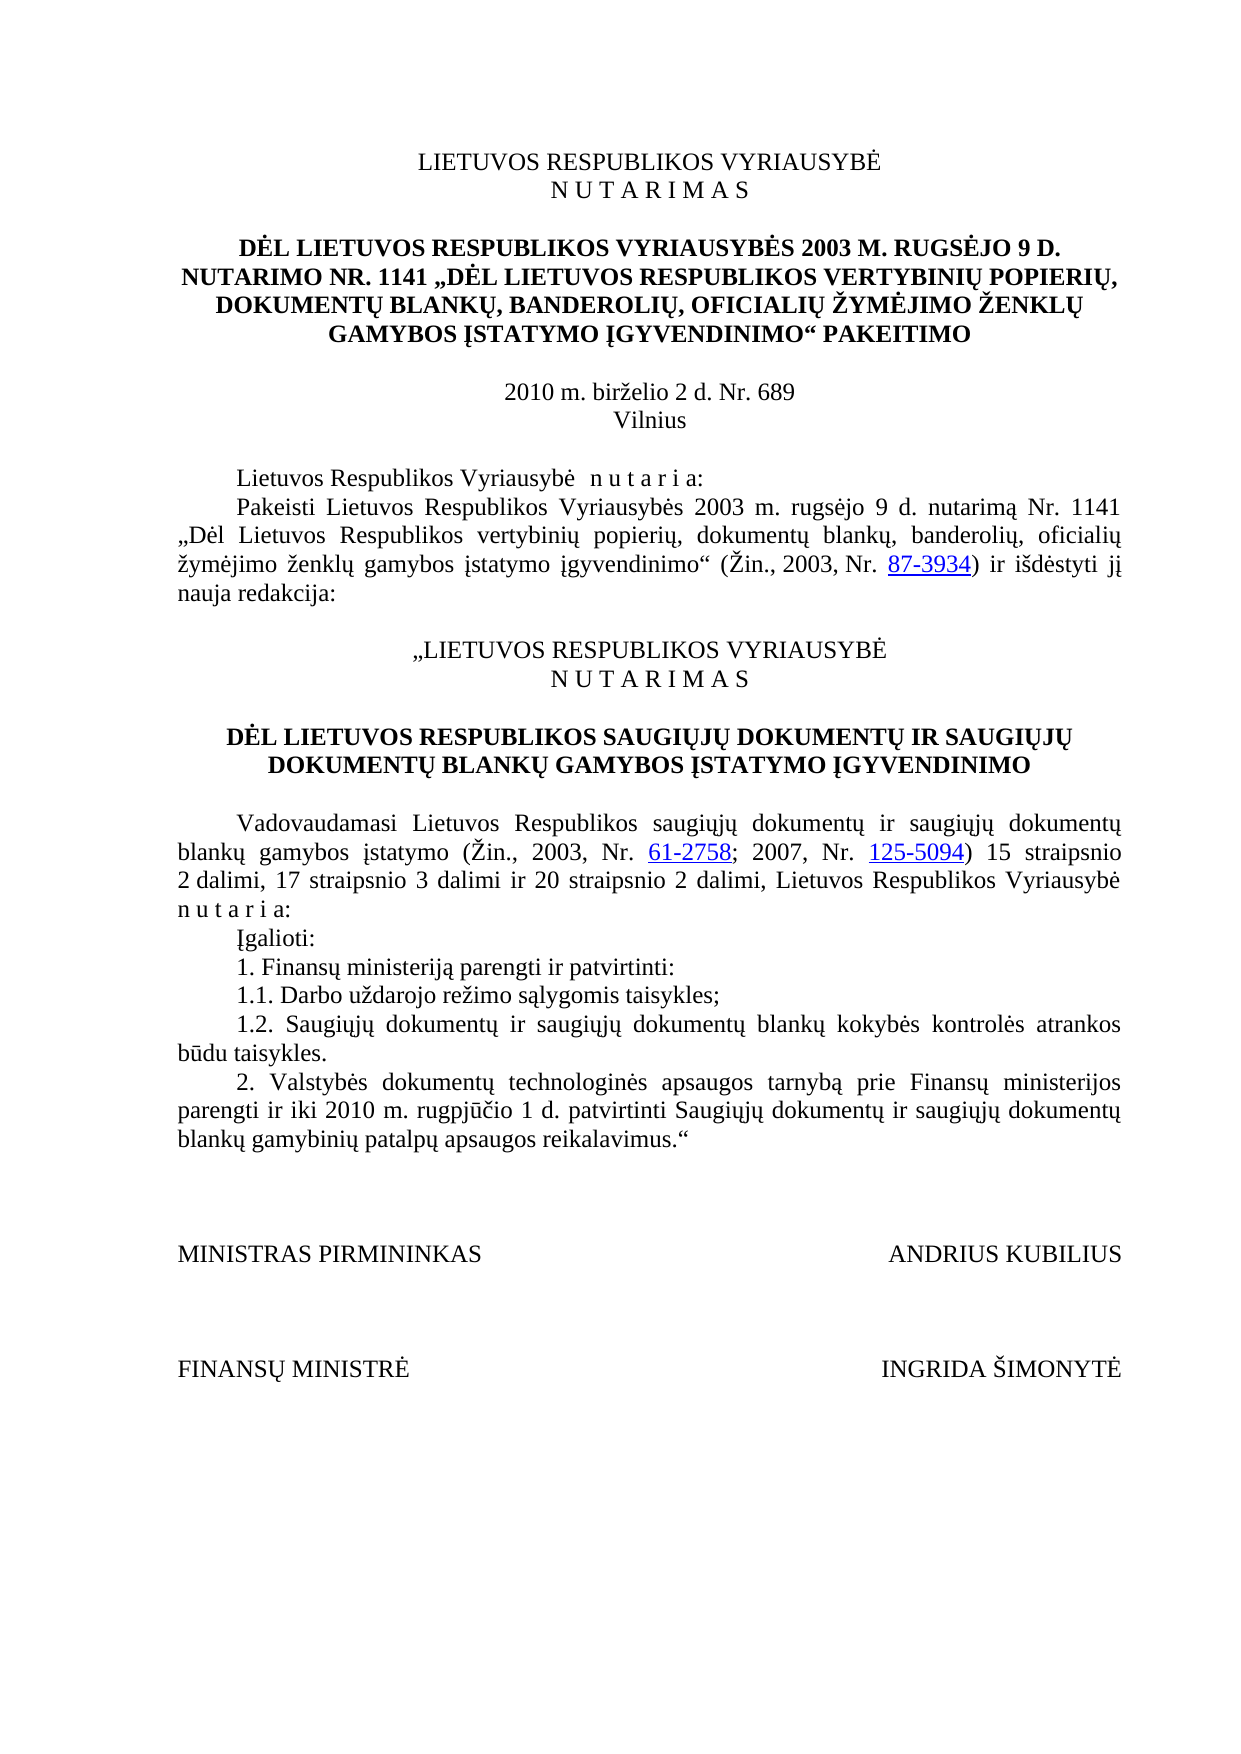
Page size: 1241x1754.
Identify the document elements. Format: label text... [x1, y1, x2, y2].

text FINANSŲ MINISTRĖ INGRIDA ŠIMONYTĖ [177, 1354, 1122, 1383]
text Lietuvos Respublikos Vyriausybė nutaria: [177, 463, 1122, 492]
text 1.1. Darbo uždarojo režimo sąlygomis taisykles; [177, 981, 1122, 1009]
text Vadovaudamasi Lietuvos Respublikos saugiųjų dokumentų ir saugiųjų dokumentų blankų gamybos įstatymo (Žin., 2003, Nr. 61-2758; 2007, Nr. 125-5094) 15 straipsnio 2 dalimi, 17 straipsnio 3 dalimi ir 20 straipsnio 2 dalimi, Lietuvos Respublikos Vyriausybė nutaria: [177, 808, 1122, 923]
text 1.2. Saugiųjų dokumentų ir saugiųjų dokumentų blankų kokybės kontrolės atrankos būdu taisykles. [177, 1009, 1122, 1067]
text „LIETUVOS RESPUBLIKOS vyriausybė [177, 636, 1122, 664]
text Įgalioti: [177, 923, 1122, 952]
text NUTARIMAS [177, 176, 1122, 204]
text MINISTRAS PIRMININKAS ANDRIUS KUBILIUS [177, 1239, 1122, 1268]
text Vilnius [177, 406, 1122, 434]
text Lietuvos Respublikos Vyriausybė [177, 147, 1122, 176]
text 1. Finansų ministeriją parengti ir patvirtinti: [177, 952, 1122, 981]
text DĖL Lietuvos Respublikos Vyriausybės 2003 m. rugsėjo 9 d. nutarimo Nr. 1141 „Dėl Lietuvos Respublikos vertybinių popierių, dokumentų blankų, banderolių, oficialių žymėjimo ženklų gamybos įstatymo įgyvendinimo“ pakeitimo [177, 233, 1122, 348]
text NUTARIMAS [177, 664, 1122, 693]
text 2010 m. birželio 2 d. Nr. 689 [177, 377, 1122, 406]
text 2. Valstybės dokumentų technologinės apsaugos tarnybą prie Finansų ministerijos parengti ir iki 2010 m. rugpjūčio 1 d. patvirtinti Saugiųjų dokumentų ir saugiųjų dokumentų blankų gamybinių patalpų apsaugos reikalavimus.“ [177, 1067, 1122, 1153]
text Pakeisti Lietuvos Respublikos Vyriausybės 2003 m. rugsėjo 9 d. nutarimą Nr. 1141 „Dėl Lietuvos Respublikos vertybinių popierių, dokumentų blankų, banderolių, oficialių žymėjimo ženklų gamybos įstatymo įgyvendinimo“ (Žin., 2003, Nr. 87-3934) ir išdėstyti jį nauja redakcija: [177, 492, 1122, 607]
text DĖL LIETUVOS RESPUBLIKOS SAUGIŲJŲ DOKUMENTŲ IR SAUGIŲJŲ DOKUMENTŲ BLANKŲ GAMYBOS ĮSTATYMO ĮGYVENDINIMO [177, 722, 1122, 779]
